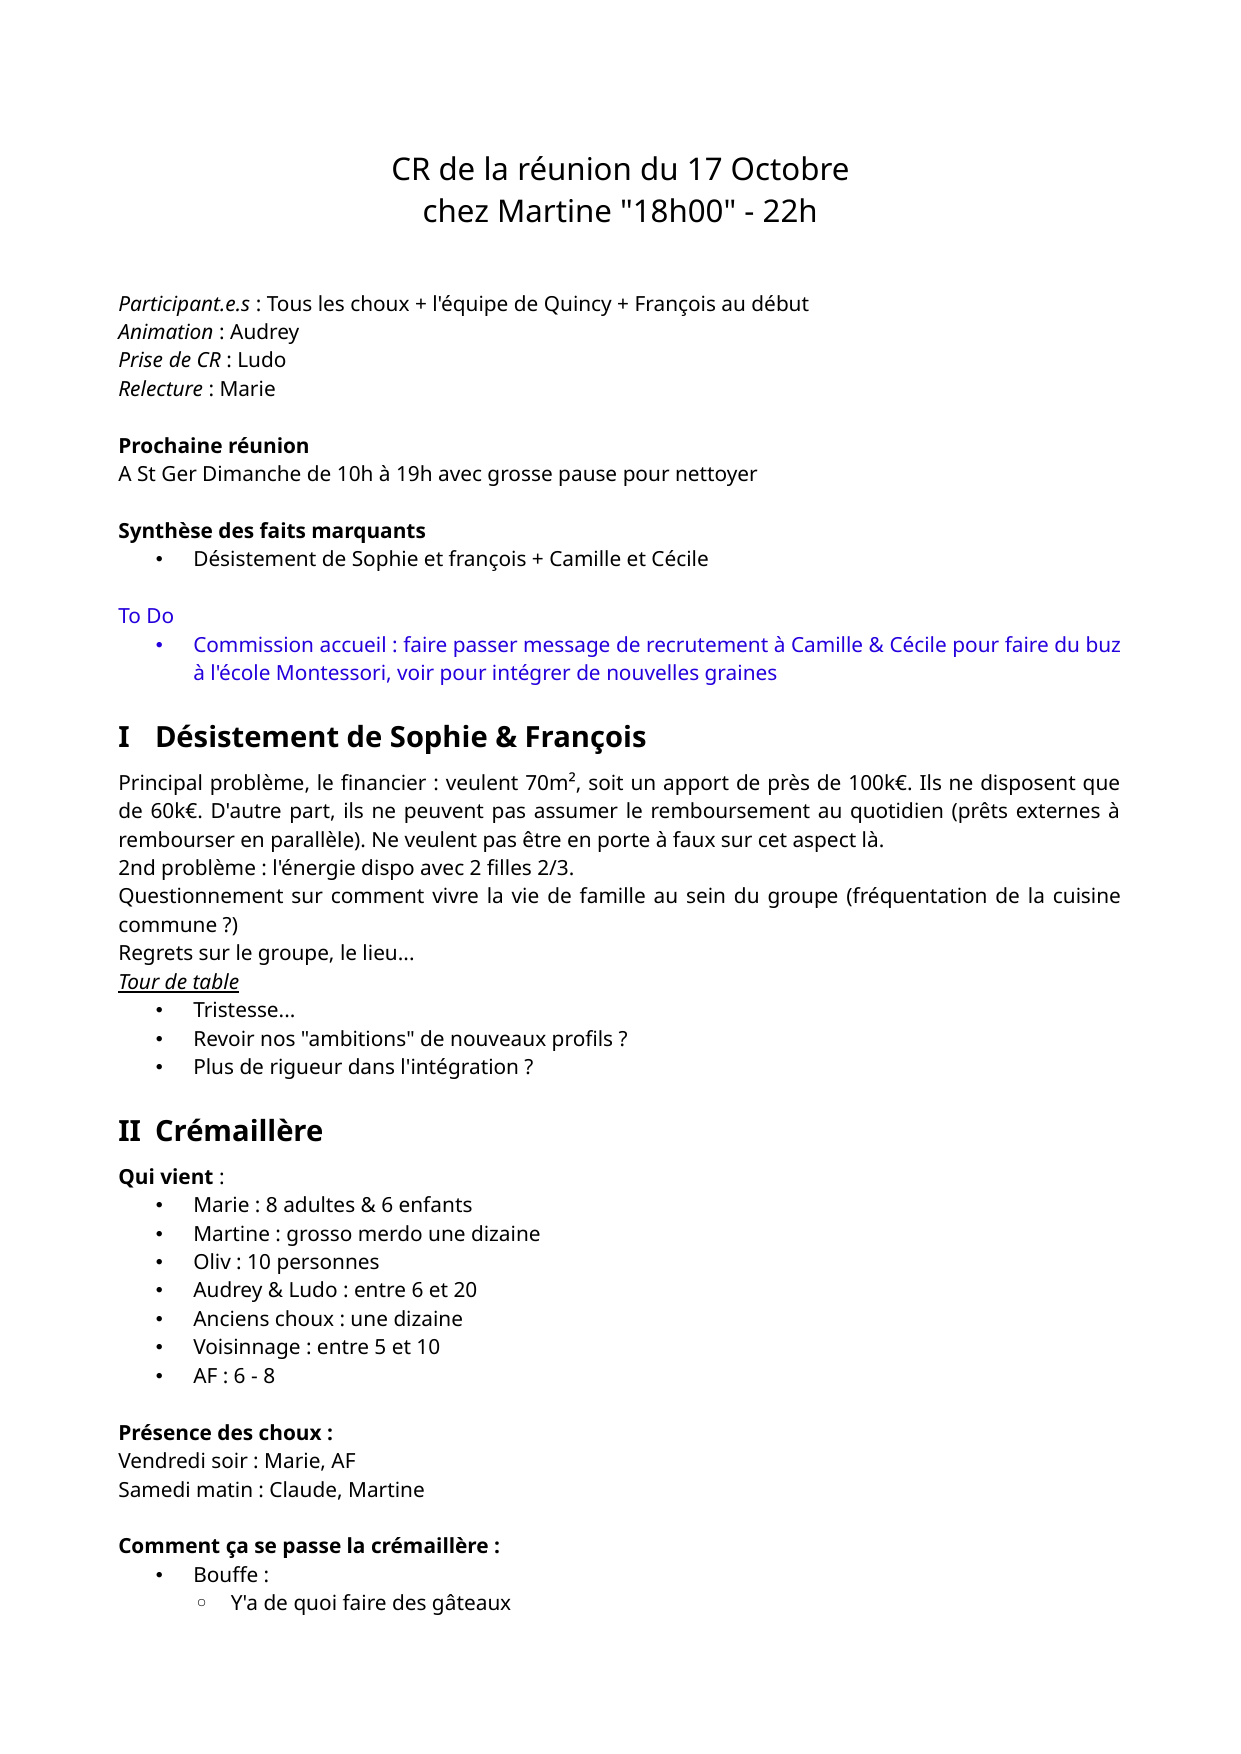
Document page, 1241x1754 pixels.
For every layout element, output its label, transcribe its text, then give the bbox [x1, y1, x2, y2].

text Synthèse des faits marquants [118, 516, 1122, 544]
text Comment ça se passe la crémaillère : [118, 1532, 1122, 1560]
list AF : 6 - 8 [156, 1361, 1122, 1389]
list Y'a de quoi faire des gâteaux [193, 1588, 1122, 1617]
text Qui vient : [118, 1162, 1122, 1190]
list Commission accueil : faire passer message de recrutement à Camille & Cécile pour faire du buz à l'école Montessori, voir pour intégrer de nouvelles graines [156, 630, 1122, 687]
subtitle Crémaillère [118, 1110, 1122, 1149]
text Principal problème, le financier : veulent 70m², soit un apport de près de 100k€. Ils ne disposent que de 60k€. D'autre part, ils ne peuvent pas assumer le remboursement au quotidien (prêts externes à rembourser en parallèle). Ne veulent pas être en porte à faux sur cet aspect là. [118, 768, 1122, 853]
list Tristesse... [156, 995, 1122, 1024]
text Participant.e.s : Tous les choux + l'équipe de Quincy + François au début [118, 289, 1122, 317]
text Samedi matin : Claude, Martine [118, 1475, 1122, 1503]
text Tour de table [118, 967, 1122, 995]
text Prochaine réunion [118, 431, 1122, 459]
text CR de la réunion du 17 Octobre [118, 147, 1122, 189]
list Oliv : 10 personnes [156, 1247, 1122, 1276]
list Martine : grosso merdo une dizaine [156, 1219, 1122, 1247]
text Regrets sur le groupe, le lieu... [118, 938, 1122, 967]
text Vendredi soir : Marie, AF [118, 1446, 1122, 1475]
text To Do [118, 601, 1122, 630]
text Relecture : Marie [118, 374, 1122, 402]
list Plus de rigueur dans l'intégration ? [156, 1052, 1122, 1081]
text A St Ger Dimanche de 10h à 19h avec grosse pause pour nettoyer [118, 459, 1122, 488]
list Audrey & Ludo : entre 6 et 20 [156, 1276, 1122, 1304]
text Présence des choux : [118, 1389, 1122, 1446]
text chez Martine "18h00" - 22h [118, 189, 1122, 232]
text 2nd problème : l'énergie dispo avec 2 filles 2/3. [118, 853, 1122, 882]
text Prise de CR : Ludo [118, 346, 1122, 374]
list Bouffe : [156, 1560, 1122, 1588]
list Revoir nos "ambitions" de nouveaux profils ? [156, 1024, 1122, 1052]
list Marie : 8 adultes & 6 enfants [156, 1190, 1122, 1219]
text Animation : Audrey [118, 317, 1122, 346]
subtitle Désistement de Sophie & François [118, 716, 1122, 756]
list Anciens choux : une dizaine [156, 1304, 1122, 1332]
list Désistement de Sophie et françois + Camille et Cécile [156, 544, 1122, 573]
text Questionnement sur comment vivre la vie de famille au sein du groupe (fréquentation de la cuisine commune ?) [118, 882, 1122, 938]
list Voisinnage : entre 5 et 10 [156, 1332, 1122, 1361]
